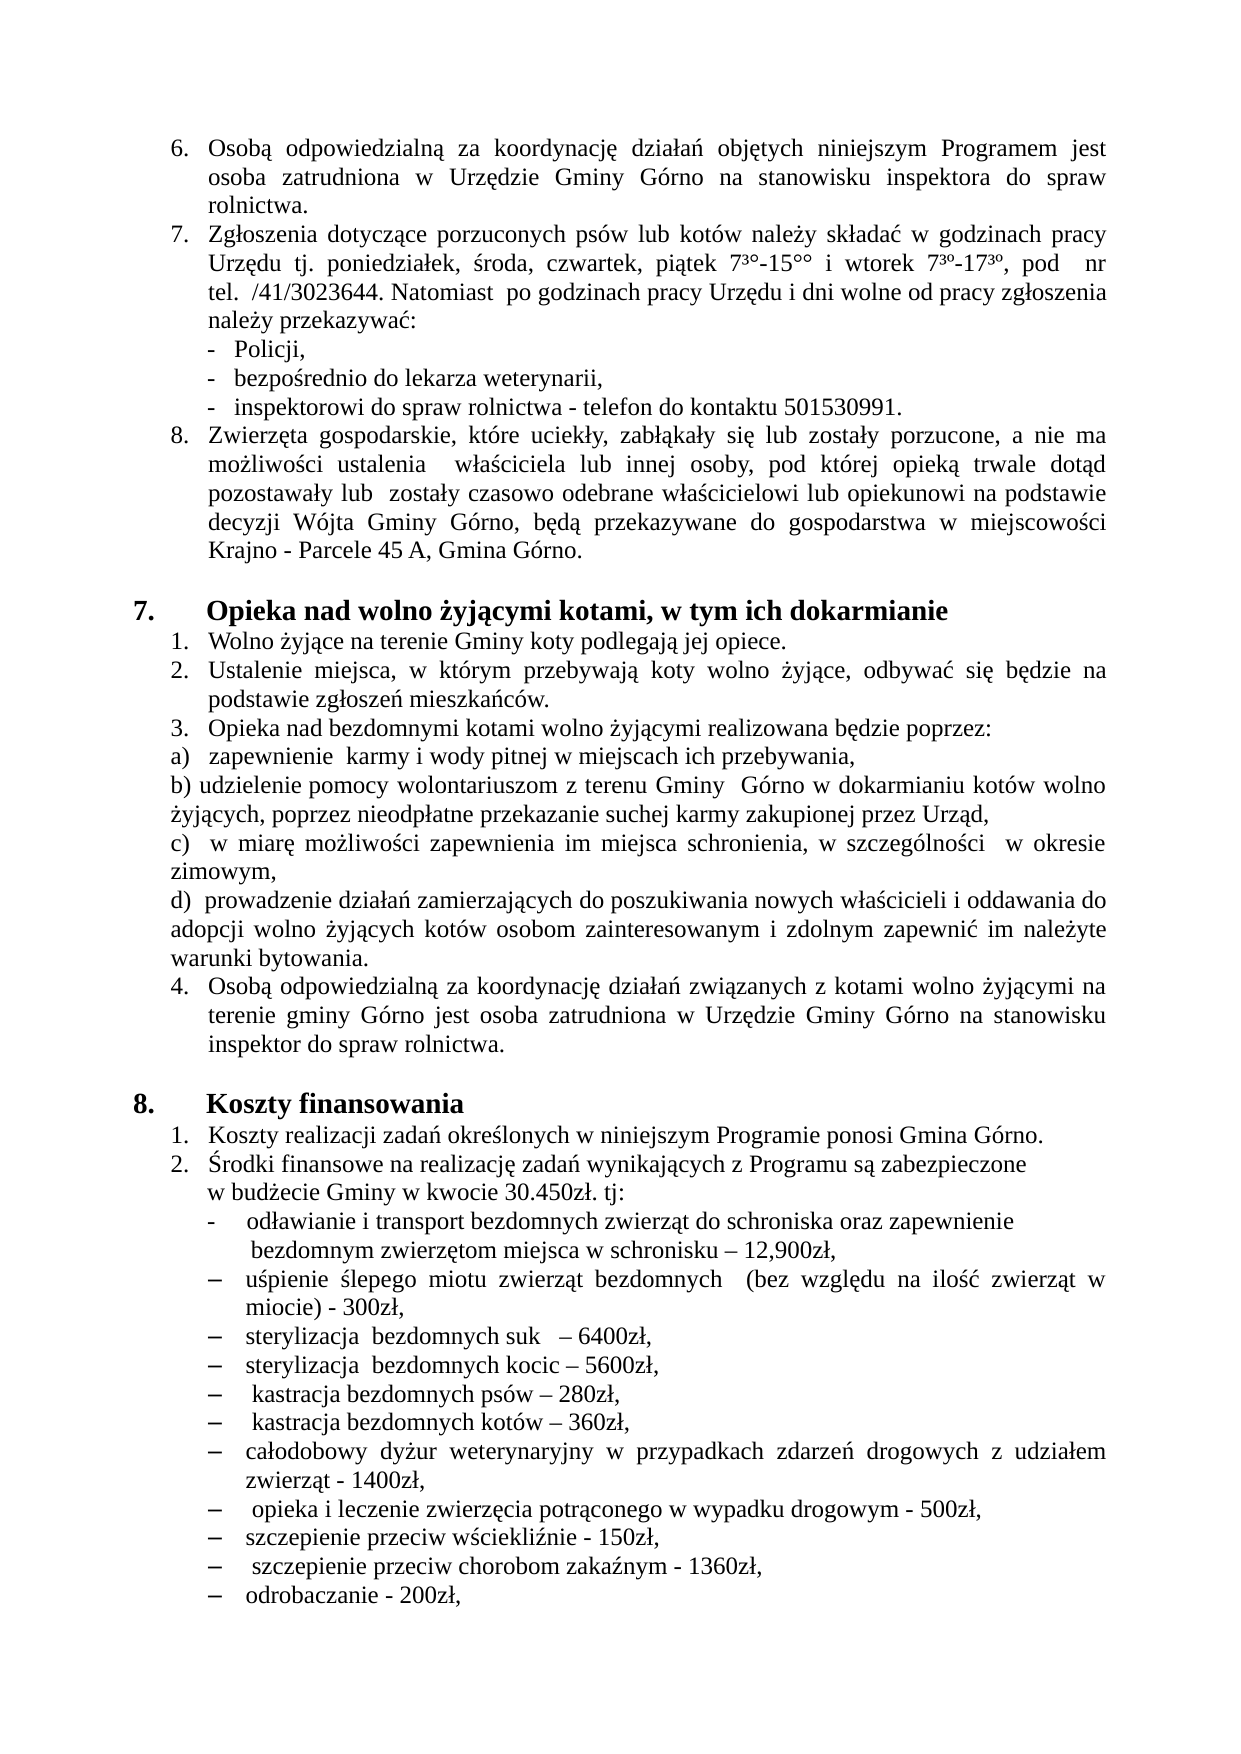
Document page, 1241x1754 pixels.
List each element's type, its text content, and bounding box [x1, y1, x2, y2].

list szczepienie przeciw wściekliźnie - 150zł, [208, 1522, 1107, 1551]
text 8. Koszty finansowania [133, 1086, 1107, 1120]
list Ustalenie miejsca, w którym przebywają koty wolno żyjące, odbywać się będzie na podstawie zgłoszeń mieszkańców. [170, 655, 1107, 713]
list Osobą odpowiedzialną za koordynację działań związanych z kotami wolno żyjącymi na terenie gminy Górno jest osoba zatrudniona w Urzędzie Gminy Górno na stanowisku inspektor do spraw rolnictwa. [170, 971, 1107, 1058]
list Wolno żyjące na terenie Gminy koty podlegają jej opiece. [170, 626, 1107, 655]
list Zwierzęta gospodarskie, które uciekły, zabłąkały się lub zostały porzucone, a nie ma możliwości ustalenia właściciela lub innej osoby, pod której opieką trwale dotąd pozostawały lub zostały czasowo odebrane właścicielowi lub opiekunowi na podstawie decyzji Wójta Gminy Górno, będą przekazywane do gospodarstwa w miejscowości Krajno - Parcele 45 A, Gmina Górno. [170, 420, 1107, 564]
text c) w miarę możliwości zapewnienia im miejsca schronienia, w szczególności w okresie zimowym, [170, 828, 1107, 885]
list kastracja bezdomnych psów – 280zł, [208, 1379, 1107, 1407]
text b) udzielenie pomocy wolontariuszom z terenu Gminy Górno w dokarmianiu kotów wolno żyjących, poprzez nieodpłatne przekazanie suchej karmy zakupionej przez Urząd, [170, 770, 1107, 828]
text - inspektorowi do spraw rolnictwa - telefon do kontaktu 501530991. [133, 392, 1107, 420]
list sterylizacja bezdomnych kocic – 5600zł, [208, 1350, 1107, 1379]
list Koszty realizacji zadań określonych w niniejszym Programie ponosi Gmina Górno. [170, 1120, 1107, 1149]
list Osobą odpowiedzialną za koordynację działań objętych niniejszym Programem jest osoba zatrudniona w Urzędzie Gminy Górno na stanowisku inspektora do spraw rolnictwa. [170, 133, 1107, 219]
list odrobaczanie - 200zł, [208, 1580, 1107, 1609]
list opieka i leczenie zwierzęcia potrąconego w wypadku drogowym - 500zł, [208, 1494, 1107, 1522]
text a) zapewnienie karmy i wody pitnej w miejscach ich przebywania, [133, 741, 1107, 770]
text - odławianie i transport bezdomnych zwierząt do schroniska oraz zapewnienie bezdomnym zwierzętom miejsca w schronisku – 12,900zł, [133, 1206, 1107, 1264]
text w budżecie Gminy w kwocie 30.450zł. tj: [133, 1177, 1107, 1206]
list szczepienie przeciw chorobom zakaźnym - 1360zł, [208, 1551, 1107, 1580]
text - Policji, [133, 334, 1107, 363]
text - bezpośrednio do lekarza weterynarii, [133, 363, 1107, 392]
list Zgłoszenia dotyczące porzuconych psów lub kotów należy składać w godzinach pracy Urzędu tj. poniedziałek, środa, czwartek, piątek 7³°-15°° i wtorek 7³º-17³º, pod nr tel. /41/3023644. Natomiast po godzinach pracy Urzędu i dni wolne od pracy zgłoszenia należy przekazywać: [170, 219, 1107, 334]
list uśpienie ślepego miotu zwierząt bezdomnych (bez względu na ilość zwierząt w miocie) - 300zł, [208, 1264, 1107, 1321]
list Opieka nad bezdomnymi kotami wolno żyjącymi realizowana będzie poprzez: [170, 713, 1107, 741]
text d) prowadzenie działań zamierzających do poszukiwania nowych właścicieli i oddawania do adopcji wolno żyjących kotów osobom zainteresowanym i zdolnym zapewnić im należyte warunki bytowania. [170, 885, 1107, 971]
text 7. Opieka nad wolno żyjącymi kotami, w tym ich dokarmianie [133, 593, 1107, 626]
list sterylizacja bezdomnych suk – 6400zł, [208, 1321, 1107, 1350]
list Środki finansowe na realizację zadań wynikających z Programu są zabezpieczone [170, 1149, 1107, 1177]
list całodobowy dyżur weterynaryjny w przypadkach zdarzeń drogowych z udziałem zwierząt - 1400zł, [208, 1436, 1107, 1494]
list kastracja bezdomnych kotów – 360zł, [208, 1407, 1107, 1436]
